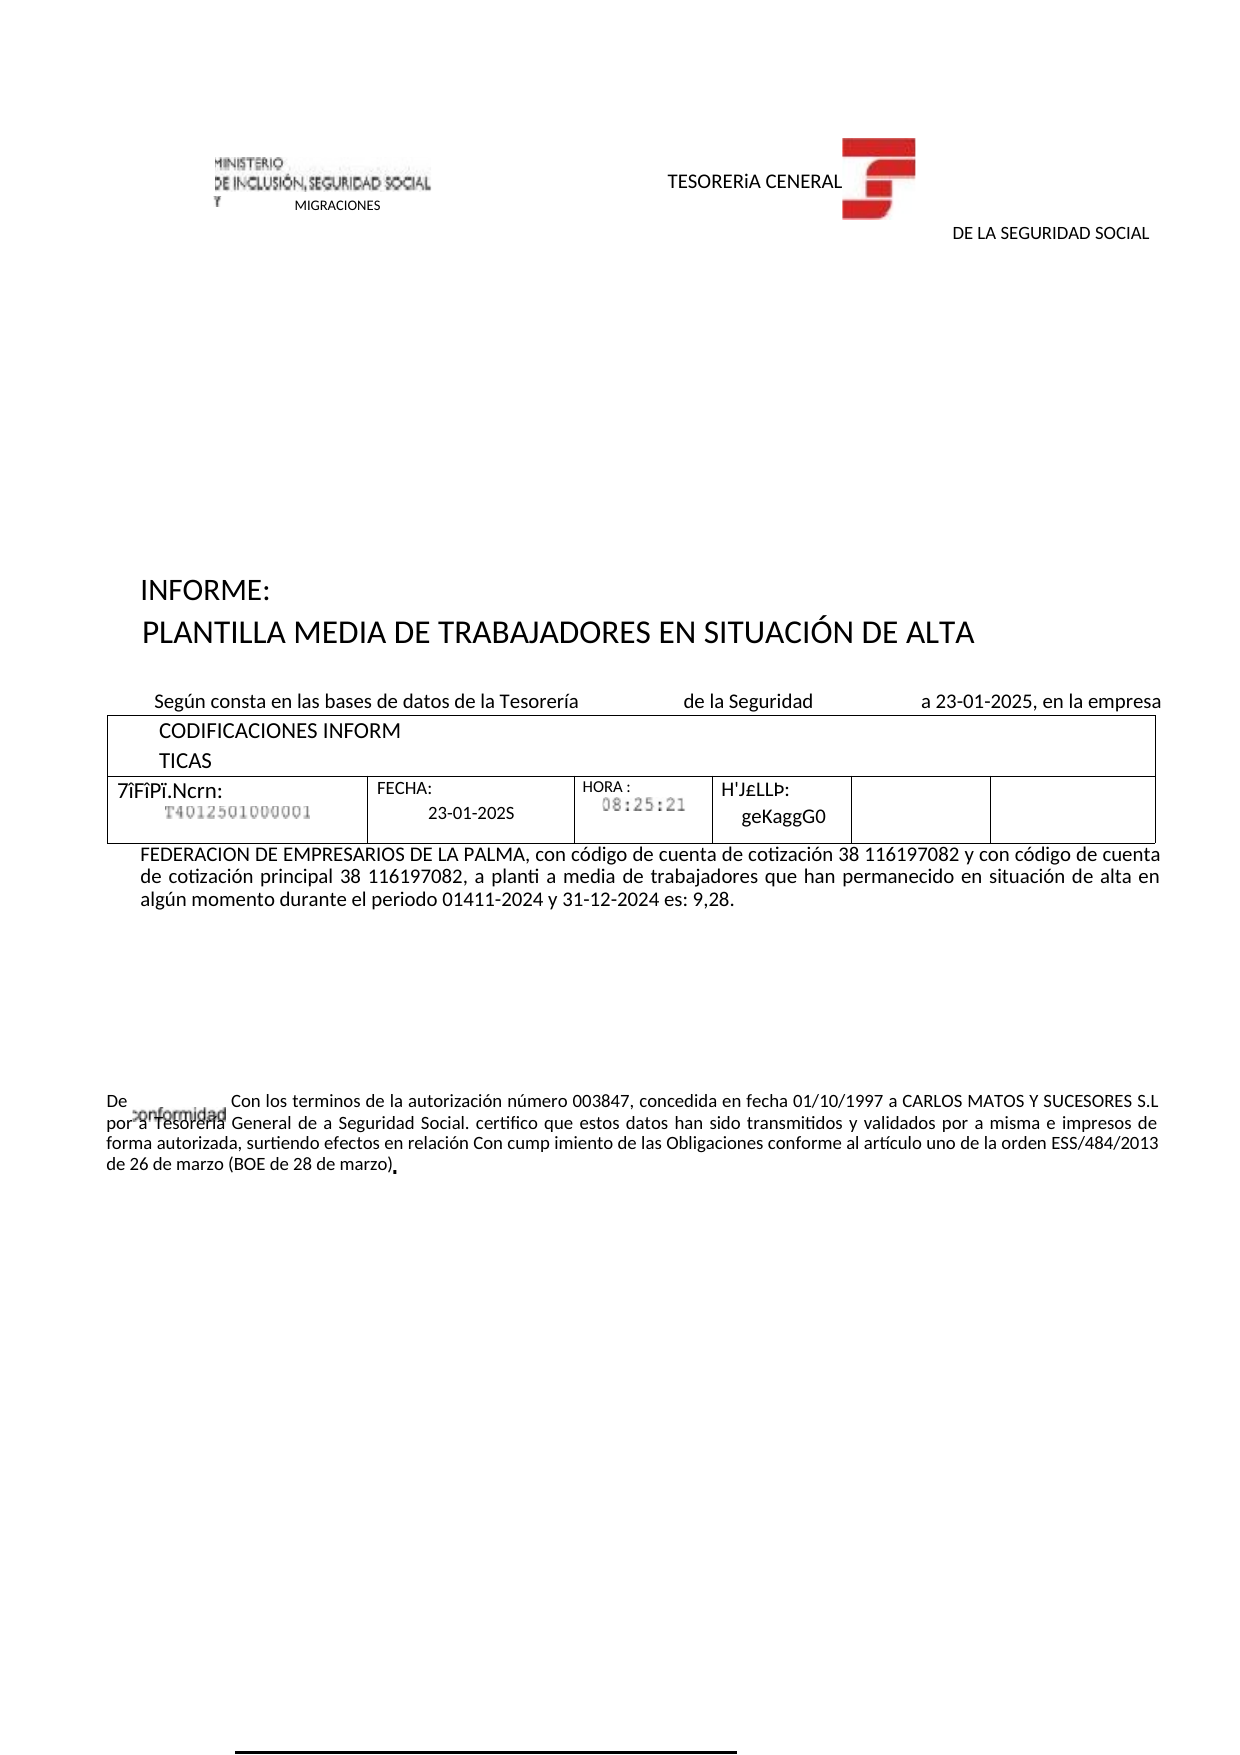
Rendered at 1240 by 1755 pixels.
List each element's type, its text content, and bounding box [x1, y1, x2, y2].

text De Con los terminos de la autorización número 003847, concedida en fecha 01/10/1997 a CARLOS MATOS Y SUCESORES S.L por a Tesorería General de a Seguridad Social. certifico que estos datos han sido transmitidos y validados por a misma e impresos de forma autorizada, surtiendo efectos en relación Con cump imiento de las Obligaciones conforme al artículo uno de la orden ESS/484/2013 de 26 de marzo (BOE de 28 de marzo) [106, 1084, 1160, 1175]
text Según consta en las bases de datos de la Tesorería de la Seguridad a 23-01-2025, en la empresa [107, 688, 1162, 714]
subtitle PLANTILLA MEDIA DE TRABAJADORES EN SITUACIÓN DE ALTA [142, 611, 1162, 652]
table_cell [991, 777, 1155, 843]
table_cell 7îFîPï.Ncrn: [108, 777, 367, 843]
table_header [713, 716, 1155, 776]
table_header [574, 716, 713, 776]
text TESORERiA CENERAL [213, 169, 842, 194]
table_header [462, 716, 574, 776]
table_header CODIFICACIONES INFORM TICAS [147, 716, 462, 776]
table_cell HORA : [575, 777, 712, 843]
text MIGRACIONES [213, 196, 842, 214]
table_cell [852, 777, 990, 843]
table_header [108, 716, 147, 776]
text INFORME: [140, 570, 1149, 608]
text [916, 169, 1107, 194]
text FEDERACION DE EMPRESARIOS DE LA PALMA, con código de cuenta de cotización 38 116197082 y con código de cuenta de cotización principal 38 116197082, a planti a media de trabajadores que han permanecido en situación de alta en algún momento durante el periodo 01411-2024 y 31-12-2024 es: 9,28. [140, 843, 1162, 912]
text DE LA SEGURIDAD SOCIAL [842, 215, 1149, 244]
table_cell H'J£LLÞ: geKaggG0 [713, 777, 851, 843]
table_cell FECHA: 23-01-202S [368, 777, 574, 843]
